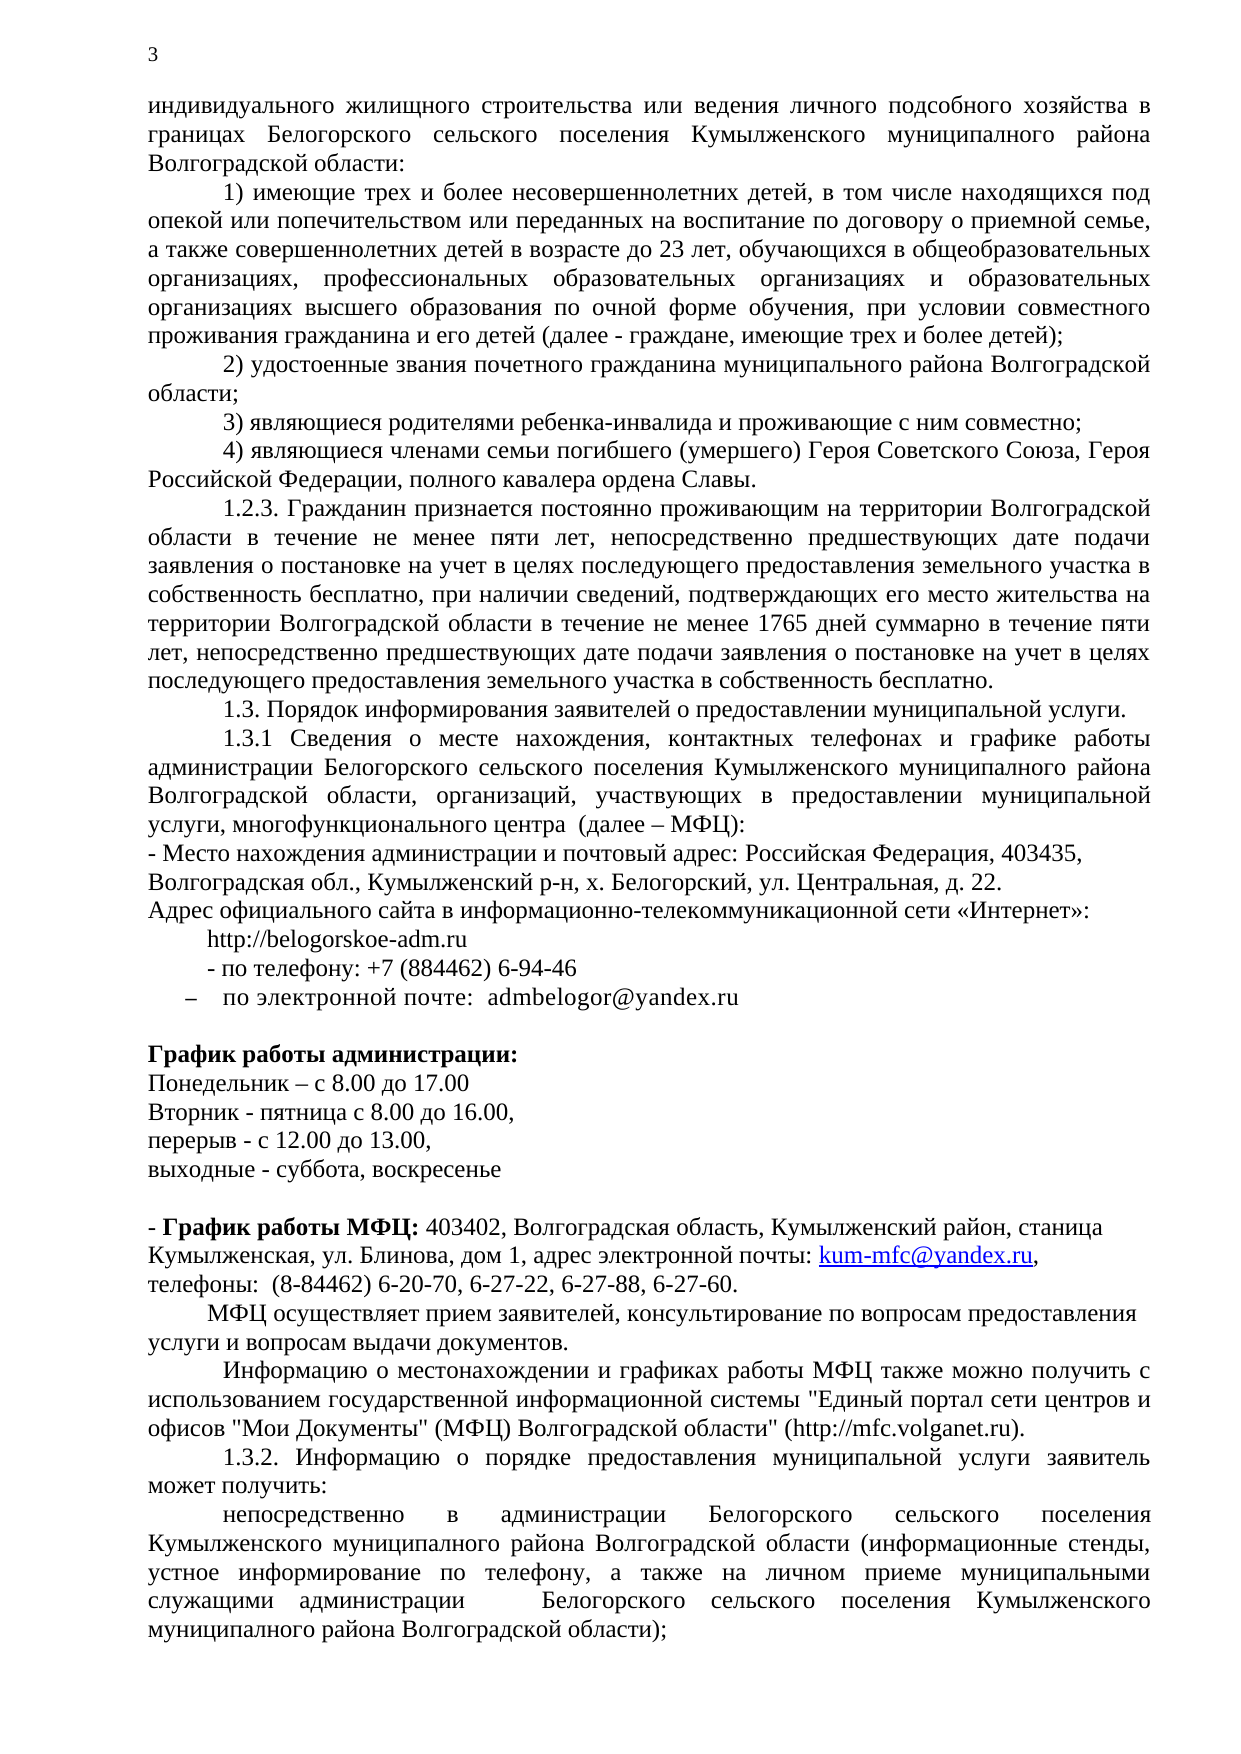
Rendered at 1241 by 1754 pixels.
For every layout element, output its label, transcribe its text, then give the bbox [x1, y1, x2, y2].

text 1.3.2. Информацию о порядке предоставления муниципальной услуги заявитель может получить: [148, 1442, 1152, 1499]
text - Место нахождения администрации и почтовый адрес: Российская Федерация, 403435, Волгоградская обл., Кумылженский р-н, х. Белогорский, ул. Центральная, д. 22. [148, 838, 1152, 895]
text индивидуального жилищного строительства или ведения личного подсобного хозяйства в границах Белогорского сельского поселения Кумылженского муниципалного района Волгоградской области: [148, 90, 1152, 177]
text выходные - суббота, воскресенье [148, 1154, 1152, 1183]
text Адрес официального сайта в информационно-телекоммуникационной сети «Интернет»: [148, 895, 1152, 924]
text 3) являющиеся родителями ребенка-инвалида и проживающие с ним совместно; [148, 407, 1152, 435]
text 1.3. Порядок информирования заявителей о предоставлении муниципальной услуги. [148, 694, 1152, 723]
text Информацию о местонахождении и графиках работы МФЦ также можно получить с использованием государственной информационной системы "Единый портал сети центров и офисов "Мои Документы" (МФЦ) Волгоградской области" (http://mfc.volganet.ru). [148, 1355, 1152, 1442]
text 1) имеющие трех и более несовершеннолетних детей, в том числе находящихся под опекой или попечительством или переданных на воспитание по договору о приемной семье, а также совершеннолетних детей в возрасте до 23 лет, обучающихся в общеобразовательных организациях, профессиональных образовательных организациях и образовательных организациях высшего образования по очной форме обучения, при условии совместного проживания гражданина и его детей (далее - граждане, имеющие трех и более детей); [148, 177, 1152, 349]
text МФЦ осуществляет прием заявителей, консультирование по вопросам предоставления услуги и вопросам выдачи документов. [148, 1298, 1152, 1355]
text График работы администрации: [148, 1039, 1152, 1068]
text перерыв - с 12.00 до 13.00, [148, 1125, 1152, 1154]
text - График работы МФЦ: 403402, Волгоградская область, Кумылженский район, станица Кумылженская, ул. Блинова, дом 1, адрес электронной почты: kum-mfc@yandex.ru, телефоны: (8-84462) 6-20-70, 6-27-22, 6-27-88, 6-27-60. [148, 1212, 1152, 1298]
text непосредственно в администрации Белогорского сельского поселения Кумылженского муниципалного района Волгоградской области (информационные стенды, устное информирование по телефону, а также на личном приеме муниципальными служащими администрации Белогорского сельского поселения Кумылженского муниципалного района Волгоградской области); [148, 1499, 1152, 1643]
text 1.3.1 Сведения о месте нахождения, контактных телефонах и графике работы администрации Белогорского сельского поселения Кумылженского муниципалного района Волгоградской области, организаций, участвующих в предоставлении муниципальной услуги, многофункционального центра (далее – МФЦ): [148, 723, 1152, 838]
text 1.2.3. Гражданин признается постоянно проживающим на территории Волгоградской области в течение не менее пяти лет, непосредственно предшествующих дате подачи заявления о постановке на учет в целях последующего предоставления земельного участка в собственность бесплатно, при наличии сведений, подтверждающих его место жительства на территории Волгоградской области в течение не менее 1765 дней суммарно в течение пяти лет, непосредственно предшествующих дате подачи заявления о постановке на учет в целях последующего предоставления земельного участка в собственность бесплатно. [148, 493, 1152, 694]
text 2) удостоенные звания почетного гражданина муниципального района Волгоградской области; [148, 349, 1152, 407]
list по электронной почте: admbelogor@yandex.ru [185, 982, 1152, 1010]
text Вторник - пятница с 8.00 до 16.00, [148, 1097, 1152, 1125]
text http://belogorskoe-adm.ru [148, 924, 1152, 953]
text 4) являющиеся членами семьи погибшего (умершего) Героя Советского Союза, Героя Российской Федерации, полного кавалера ордена Славы. [148, 435, 1152, 493]
text - по телефону: +7 (884462) 6-94-46 [148, 953, 1152, 982]
text Понедельник – с 8.00 до 17.00 [148, 1068, 1152, 1097]
